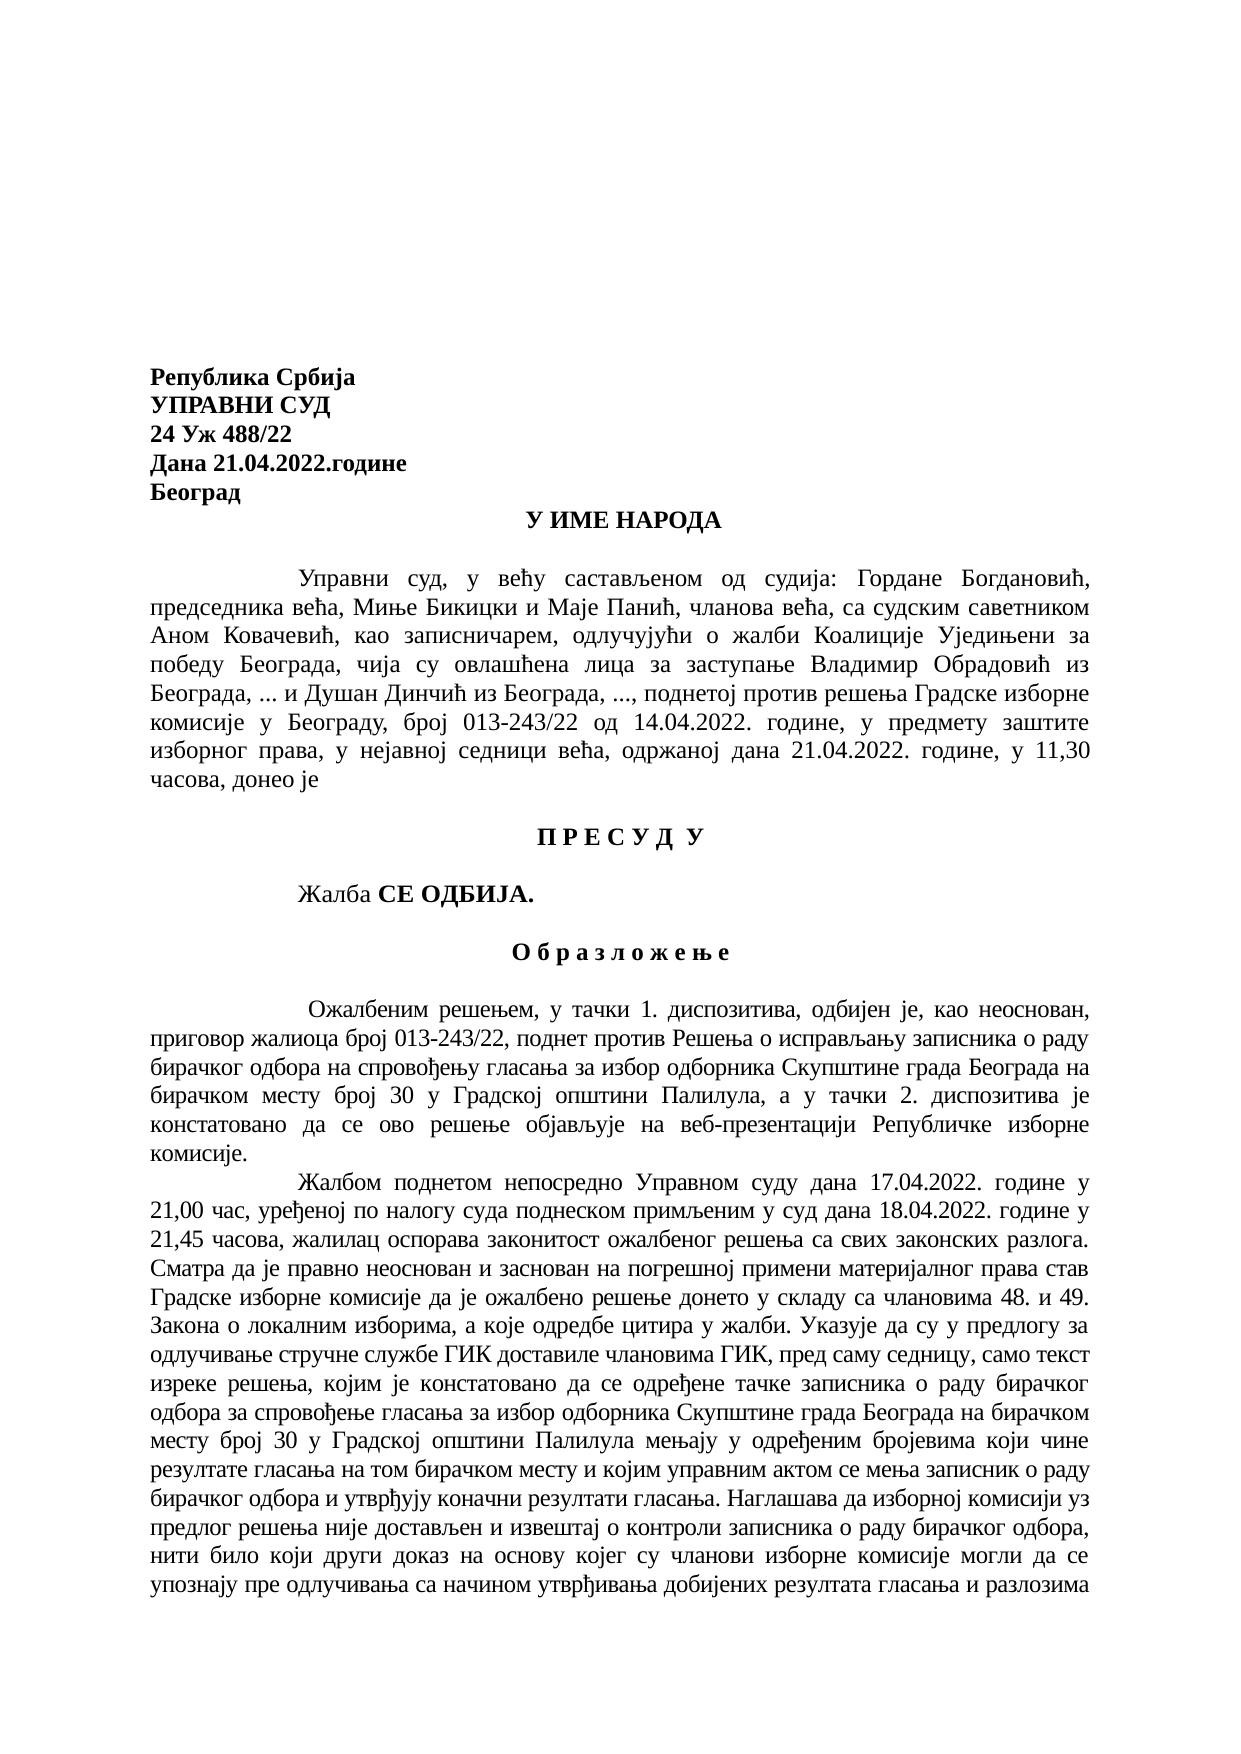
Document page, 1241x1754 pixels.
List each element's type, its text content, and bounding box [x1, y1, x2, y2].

text УПРАВНИ СУД [150, 391, 1091, 419]
text У ИМЕ НАРОДА [150, 506, 1091, 534]
text Управни суд, у већу састављеном од судија: Гордане Богдановић, председника већа, Миње Бикицки и Маје Панић, чланова већа, са судским саветником Аном Ковачевић, као записничарем, одлучујући о жалби Коалиције Уједињени за победу Београда, чија су овлашћена лица за заступање Владимир Обрадовић из Београда, ... и Душан Динчић из Београда, ..., поднетој против решења Градске изборне комисије у Београду, број 013-243/22 од 14.04.2022. године, у предмету заштите изборног права, у нејавној седници већа, одржаној дана 21.04.2022. године, у 11,30 часова, донео је [150, 563, 1091, 793]
text Република Србија [150, 148, 1091, 391]
text П Р Е С У Д У [150, 822, 1091, 851]
text О б р а з л о ж е њ е [150, 937, 1091, 966]
text Жалбом поднетом непосредно Управном суду дана 17.04.2022. године у 21,00 час, уређеној по налогу суда поднеском примљеним у суд дана 18.04.2022. године у 21,45 часова, жалилац оспорава законитост ожалбеног решења са свих законских разлога. Сматра да је правно неоснован и заснован на погрешној примени материјалног права став Градске изборне комисије да је ожалбено решење донето у складу са члановима 48. и 49. Закона о локалним изборима, а које одредбе цитира у жалби. Указује да су у предлогу за одлучивање стручне службе ГИК доставиле члановима ГИК, пред саму седницу, само текст изреке решења, којим је констатовано да се одређене тачке записника о раду бирачког одбора за спровођење гласања за избор одборника Скупштине града Београда на бирачком месту број 30 у Градској општини Палилула мењају у одређеним бројевима који чине резултате гласања на том бирачком месту и којим управним актом се мења записник о раду бирачког одбора и утврђују коначни резултати гласања. Наглашава да изборној комисији уз предлог решења није достављен и извештај о контроли записника о раду бирачког одбора, нити било који други доказ на основу којег су чланови изборне комисије могли да се упознају пре одлучивања са начином утврђивања добијених резултата гласања и разлозима [150, 1167, 1091, 1598]
text Жалба СЕ ОДБИЈА. [150, 879, 1091, 908]
text 24 Уж 488/22 [150, 419, 1091, 448]
text Београд [150, 477, 1091, 506]
text Дана 21.04.2022.године [150, 448, 1091, 477]
text Ожалбеним решењем, у тачки 1. диспозитива, одбијен је, као неоснован, приговор жалиоца број 013-243/22, поднет против Решења о исправљању записника о раду бирачког одбора на спровођењу гласања за избор одборника Скупштине града Београда на бирачком месту број 30 у Градској општини Палилула, а у тачки 2. диспозитива је констатовано да се ово решење објављује на веб-презентацији Републичке изборне комисије. [150, 994, 1091, 1167]
